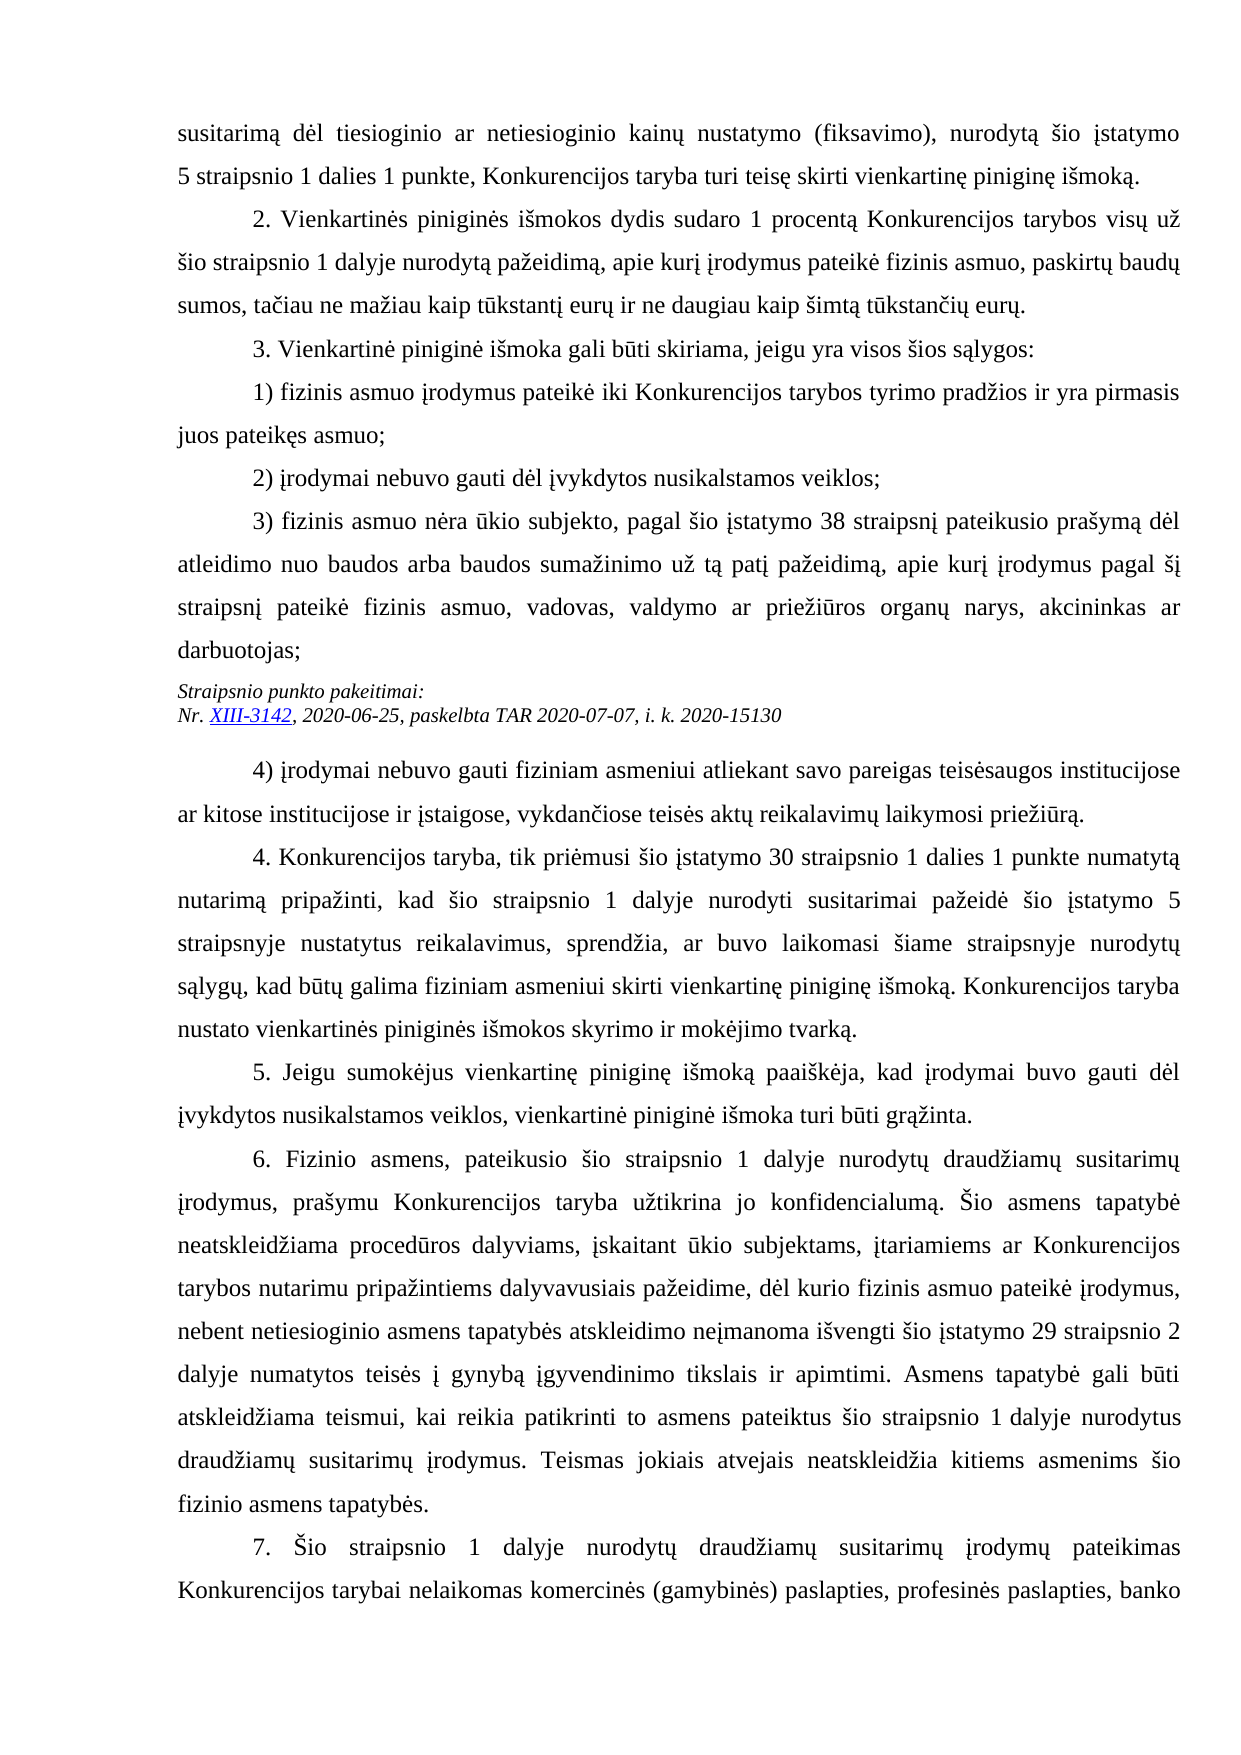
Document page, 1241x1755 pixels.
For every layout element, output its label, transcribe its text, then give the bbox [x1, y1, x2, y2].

text 6. Fizinio asmens, pateikusio šio straipsnio 1 dalyje nurodytų draudžiamų susitarimų įrodymus, prašymu Konkurencijos taryba užtikrina jo konfidencialumą. Šio asmens tapatybė neatskleidžiama procedūros dalyviams, įskaitant ūkio subjektams, įtariamiems ar Konkurencijos tarybos nutarimu pripažintiems dalyvavusiais pažeidime, dėl kurio fizinis asmuo pateikė įrodymus, nebent netiesioginio asmens tapatybės atskleidimo neįmanoma išvengti šio įstatymo 29 straipsnio 2 dalyje numatytos teisės į gynybą įgyvendinimo tikslais ir apimtimi. Asmens tapatybė gali būti atskleidžiama teismui, kai reikia patikrinti to asmens pateiktus šio straipsnio 1 dalyje nurodytus draudžiamų susitarimų įrodymus. Teismas jokiais atvejais neatskleidžia kitiems asmenims šio fizinio asmens tapatybės. [177, 1144, 1181, 1517]
text Straipsnio punkto pakeitimai: [177, 679, 1181, 703]
text susitarimą dėl tiesioginio ar netiesioginio kainų nustatymo (fiksavimo), nurodytą šio įstatymo 5 straipsnio 1 dalies 1 punkte, Konkurencijos taryba turi teisę skirti vienkartinę piniginę išmoką. [177, 118, 1181, 190]
text 3. Vienkartinė piniginė išmoka gali būti skiriama, jeigu yra visos šios sąlygos: [177, 334, 1181, 362]
text 7. Šio straipsnio 1 dalyje nurodytų draudžiamų susitarimų įrodymų pateikimas Konkurencijos tarybai nelaikomas komercinės (gamybinės) paslapties, profesinės paslapties, banko [177, 1532, 1181, 1604]
text 2. Vienkartinės piniginės išmokos dydis sudaro 1 procentą Konkurencijos tarybos visų už šio straipsnio 1 dalyje nurodytą pažeidimą, apie kurį įrodymus pateikė fizinis asmuo, paskirtų baudų sumos, tačiau ne mažiau kaip tūkstantį eurų ir ne daugiau kaip šimtą tūkstančių eurų. [177, 204, 1181, 319]
text 4) įrodymai nebuvo gauti fiziniam asmeniui atliekant savo pareigas teisėsaugos institucijose ar kitose institucijose ir įstaigose, vykdančiose teisės aktų reikalavimų laikymosi priežiūrą. [177, 756, 1181, 827]
text Nr. XIII-3142, 2020-06-25, paskelbta TAR 2020-07-07, i. k. 2020-15130 [177, 703, 1181, 727]
text 5. Jeigu sumokėjus vienkartinę piniginę išmoką paaiškėja, kad įrodymai buvo gauti dėl įvykdytos nusikalstamos veiklos, vienkartinė piniginė išmoka turi būti grąžinta. [177, 1057, 1181, 1129]
text 1) fizinis asmuo įrodymus pateikė iki Konkurencijos tarybos tyrimo pradžios ir yra pirmasis juos pateikęs asmuo; [177, 377, 1181, 449]
text 2) įrodymai nebuvo gauti dėl įvykdytos nusikalstamos veiklos; [177, 463, 1181, 492]
text 4. Konkurencijos taryba, tik priėmusi šio įstatymo 30 straipsnio 1 dalies 1 punkte numatytą nutarimą pripažinti, kad šio straipsnio 1 dalyje nurodyti susitarimai pažeidė šio įstatymo 5 straipsnyje nustatytus reikalavimus, sprendžia, ar buvo laikomasi šiame straipsnyje nurodytų sąlygų, kad būtų galima fiziniam asmeniui skirti vienkartinę piniginę išmoką. Konkurencijos taryba nustato vienkartinės piniginės išmokos skyrimo ir mokėjimo tvarką. [177, 842, 1181, 1043]
text 3) fizinis asmuo nėra ūkio subjekto, pagal šio įstatymo 38 straipsnį pateikusio prašymą dėl atleidimo nuo baudos arba baudos sumažinimo už tą patį pažeidimą, apie kurį įrodymus pagal šį straipsnį pateikė fizinis asmuo, vadovas, valdymo ar priežiūros organų narys, akcininkas ar darbuotojas; [177, 506, 1181, 664]
